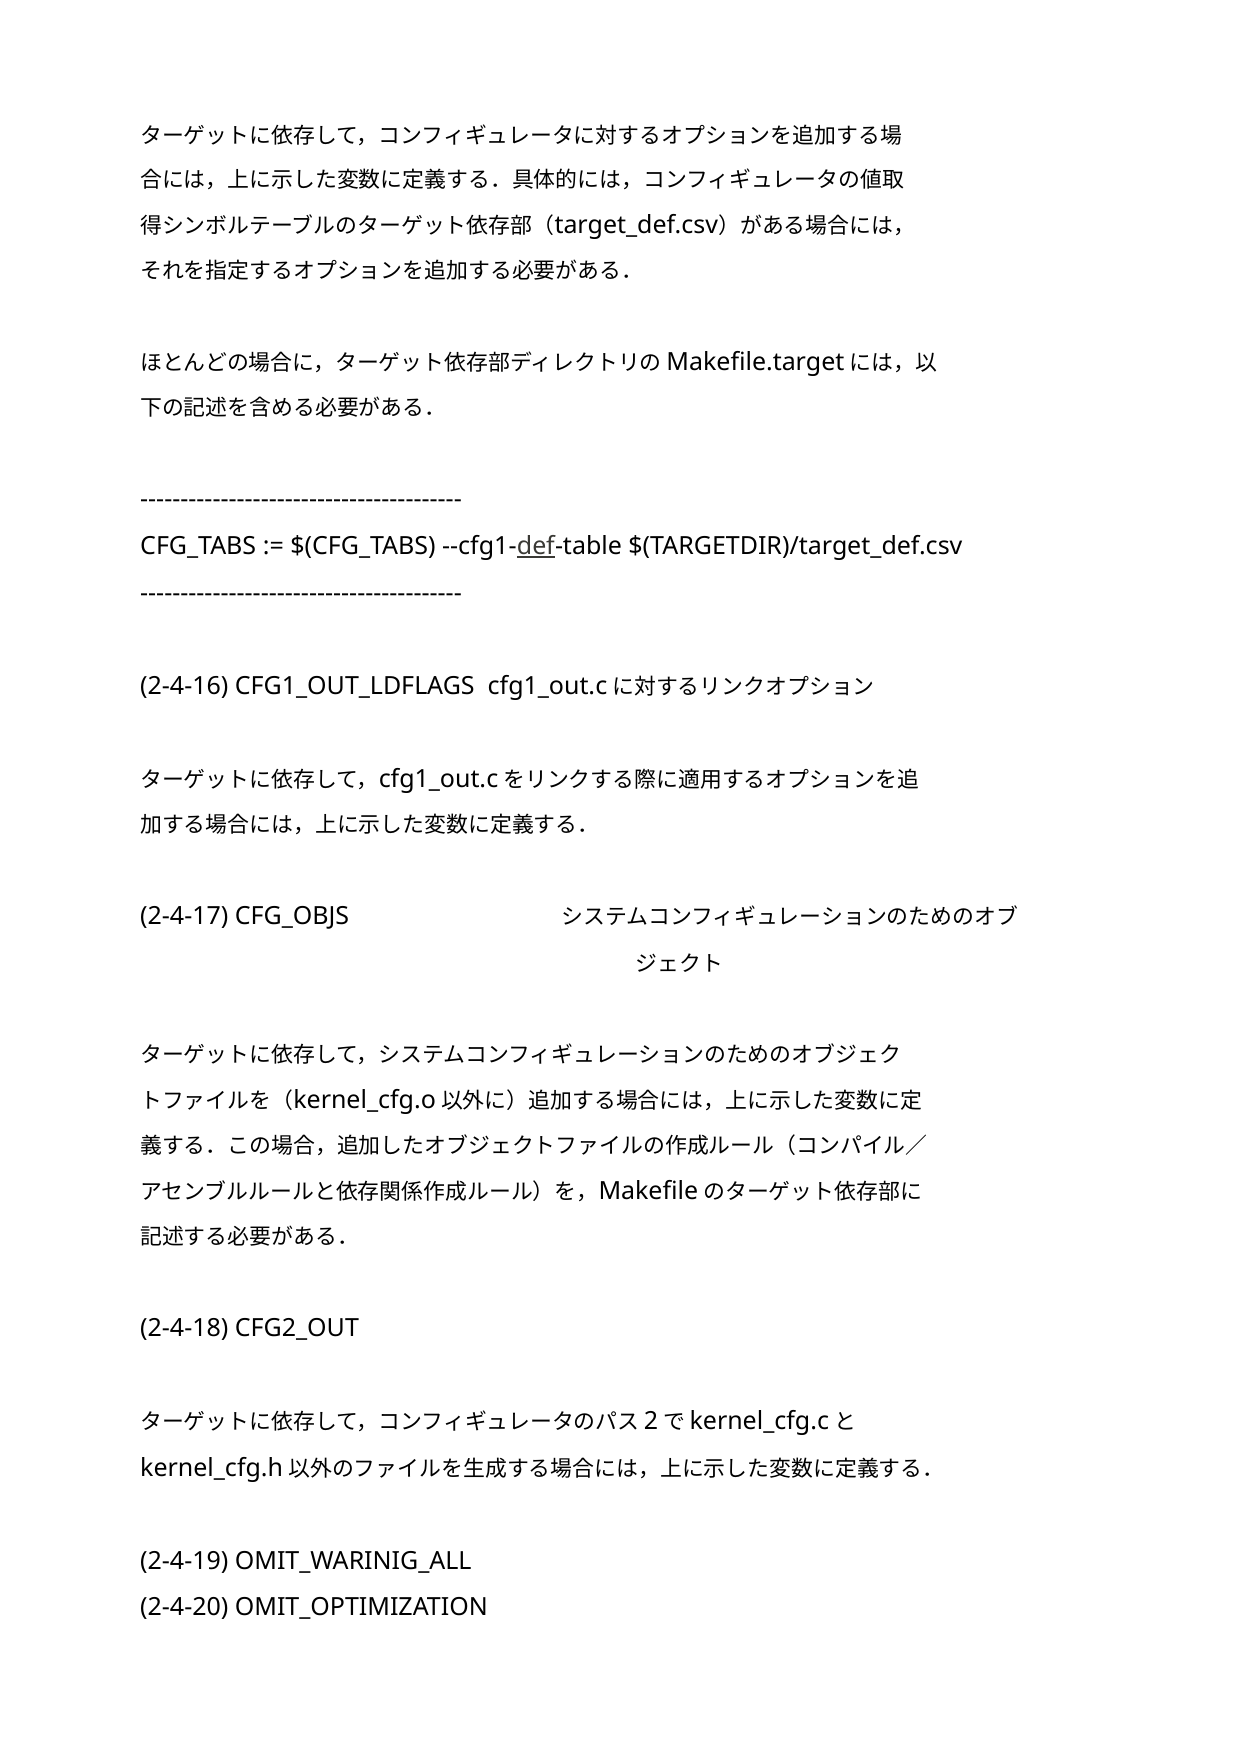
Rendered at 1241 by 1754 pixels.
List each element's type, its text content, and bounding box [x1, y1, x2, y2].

text ほとんどの場合に，ターゲット依存部ディレクトリのMakefile.targetには，以 [118, 344, 1122, 378]
text ターゲットに依存して，コンフィギュレータのパス2でkernel_cfg.cと [118, 1403, 1122, 1437]
text (2-4-16) CFG1_OUT_LDFLAGS cfg1_out.cに対するリンクオプション [118, 667, 1122, 701]
text アセンブルルールと依存関係作成ルール）を，Makefileのターゲット依存部に [118, 1172, 1122, 1206]
text ターゲットに依存して，コンフィギュレータに対するオプションを追加する場 [118, 118, 1122, 150]
text ジェクト [118, 944, 1122, 978]
text 加する場合には，上に示した変数に定義する． [118, 807, 1122, 839]
text ターゲットに依存して，システムコンフィギュレーションのためのオブジェク [118, 1037, 1122, 1069]
text 記述する必要がある． [118, 1219, 1122, 1251]
text (2-4-20) OMIT_OPTIMIZATION [118, 1589, 1122, 1623]
text kernel_cfg.h以外のファイルを生成する場合には，上に示した変数に定義する． [118, 1449, 1122, 1483]
text トファイルを（kernel_cfg.o以外に）追加する場合には，上に示した変数に定 [118, 1082, 1122, 1116]
text 下の記述を含める必要がある． [118, 390, 1122, 422]
text 義する．この場合，追加したオブジェクトファイルの作成ルール（コンパイル／ [118, 1128, 1122, 1160]
text (2-4-19) OMIT_WARINIG_ALL [118, 1542, 1122, 1576]
text ---------------------------------------- [118, 481, 1122, 515]
text 合には，上に示した変数に定義する．具体的には，コンフィギュレータの値取 [118, 162, 1122, 194]
text CFG_TABS := $(CFG_TABS) --cfg1-def-table $(TARGETDIR)/target_def.csv [118, 528, 1122, 562]
text (2-4-18) CFG2_OUT [118, 1309, 1122, 1344]
text 得シンボルテーブルのターゲット依存部（target_def.csv）がある場合には， [118, 206, 1122, 241]
text ---------------------------------------- [118, 574, 1122, 608]
text (2-4-17) CFG_OBJS システムコンフィギュレーションのためのオブ [118, 898, 1122, 932]
text それを指定するオプションを追加する必要がある． [118, 253, 1122, 285]
text ターゲットに依存して，cfg1_out.cをリンクする際に適用するオプションを追 [118, 760, 1122, 794]
